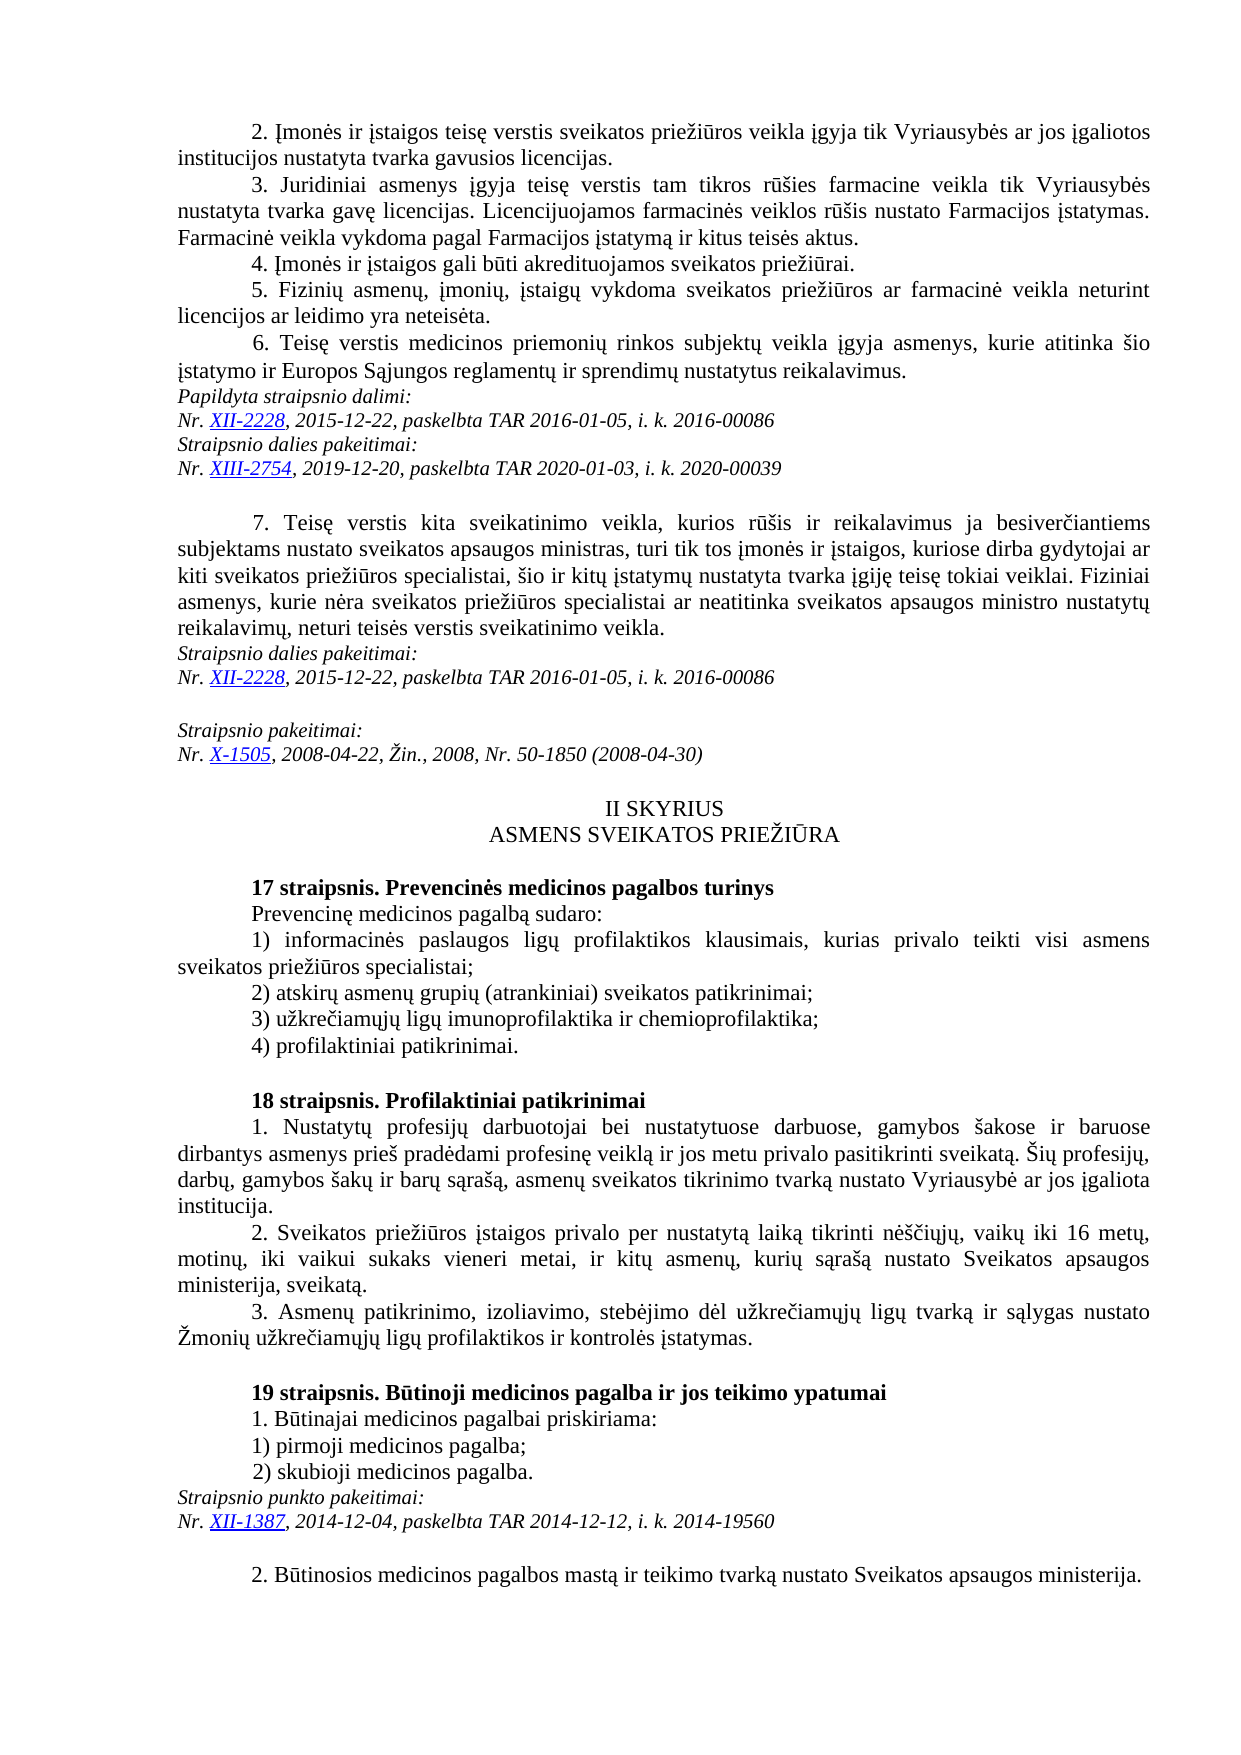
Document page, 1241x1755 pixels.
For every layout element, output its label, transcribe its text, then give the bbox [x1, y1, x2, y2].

text 2) atskirų asmenų grupių (atrankiniai) sveikatos patikrinimai; [177, 979, 1152, 1005]
text 2) skubioji medicinos pagalba. [177, 1458, 1152, 1484]
text Nr. XIII-2754, 2019-12-20, paskelbta TAR 2020-01-03, i. k. 2020-00039 [177, 456, 1152, 480]
text Straipsnio pakeitimai: [177, 718, 1152, 742]
text 4. Įmonės ir įstaigos gali būti akredituojamos sveikatos priežiūrai. [177, 250, 1152, 276]
text Prevencinę medicinos pagalbą sudaro: [177, 900, 1152, 926]
text 18 straipsnis. Profilaktiniai patikrinimai [177, 1087, 1152, 1113]
text 2. Įmonės ir įstaigos teisę verstis sveikatos priežiūros veikla įgyja tik Vyriausybės ar jos įgaliotos institucijos nustatyta tvarka gavusios licencijas. [177, 118, 1152, 171]
text 1) pirmoji medicinos pagalba; [177, 1432, 1152, 1458]
text Nr. XII-2228, 2015-12-22, paskelbta TAR 2016-01-05, i. k. 2016-00086 [177, 408, 1152, 432]
text 6. Teisę verstis medicinos priemonių rinkos subjektų veikla įgyja asmenys, kurie atitinka šio įstatymo ir Europos Sąjungos reglamentų ir sprendimų nustatytus reikalavimus. [177, 329, 1152, 384]
text 5. Fizinių asmenų, įmonių, įstaigų vykdoma sveikatos priežiūros ar farmacinė veikla neturint licencijos ar leidimo yra neteisėta. [177, 276, 1152, 329]
text 1. Būtinajai medicinos pagalbai priskiriama: [177, 1406, 1152, 1432]
text Straipsnio dalies pakeitimai: [177, 432, 1152, 456]
text 1. Nustatytų profesijų darbuotojai bei nustatytuose darbuose, gamybos šakose ir baruose dirbantys asmenys prieš pradėdami profesinę veiklą ir jos metu privalo pasitikrinti sveikatą. Šių profesijų, darbų, gamybos šakų ir barų sąrašą, asmenų sveikatos tikrinimo tvarką nustato Vyriausybė ar jos įgaliota institucija. [177, 1113, 1152, 1219]
text Straipsnio punkto pakeitimai: [177, 1484, 1152, 1509]
text 2. Būtinosios medicinos pagalbos mastą ir teikimo tvarką nustato Sveikatos apsaugos ministerija. [177, 1561, 1152, 1588]
text Nr. XII-1387, 2014-12-04, paskelbta TAR 2014-12-12, i. k. 2014-19560 [177, 1509, 1152, 1533]
text ASMENS SVEIKATOS PRIEŽIŪRA [177, 821, 1152, 847]
text Papildyta straipsnio dalimi: [177, 384, 1152, 408]
text 3. Juridiniai asmenys įgyja teisę verstis tam tikros rūšies farmacine veikla tik Vyriausybės nustatyta tvarka gavę licencijas. Licencijuojamos farmacinės veiklos rūšis nustato Farmacijos įstatymas. Farmacinė veikla vykdoma pagal Farmacijos įstatymą ir kitus teisės aktus. [177, 171, 1152, 250]
text II SKYRIUS [177, 794, 1152, 821]
text Nr. XII-2228, 2015-12-22, paskelbta TAR 2016-01-05, i. k. 2016-00086 [177, 665, 1152, 689]
text Nr. X-1505, 2008-04-22, Žin., 2008, Nr. 50-1850 (2008-04-30) [177, 742, 1152, 766]
text 2. Sveikatos priežiūros įstaigos privalo per nustatytą laiką tikrinti nėščiųjų, vaikų iki 16 metų, motinų, iki vaikui sukaks vieneri metai, ir kitų asmenų, kurių sąrašą nustato Sveikatos apsaugos ministerija, sveikatą. [177, 1219, 1152, 1298]
text 17 straipsnis. Prevencinės medicinos pagalbos turinys [177, 874, 1152, 900]
text 7. Teisę verstis kita sveikatinimo veikla, kurios rūšis ir reikalavimus ja besiverčiantiems subjektams nustato sveikatos apsaugos ministras, turi tik tos įmonės ir įstaigos, kuriose dirba gydytojai ar kiti sveikatos priežiūros specialistai, šio ir kitų įstatymų nustatyta tvarka įgiję teisę tokiai veiklai. Fiziniai asmenys, kurie nėra sveikatos priežiūros specialistai ar neatitinka sveikatos apsaugos ministro nustatytų reikalavimų, neturi teisės verstis sveikatinimo veikla. [177, 509, 1152, 641]
text 3. Asmenų patikrinimo, izoliavimo, stebėjimo dėl užkrečiamųjų ligų tvarką ir sąlygas nustato Žmonių užkrečiamųjų ligų profilaktikos ir kontrolės įstatymas. [177, 1298, 1152, 1350]
text 4) profilaktiniai patikrinimai. [177, 1032, 1152, 1058]
text 19 straipsnis. Būtinoji medicinos pagalba ir jos teikimo ypatumai [177, 1379, 1152, 1406]
text 1) informacinės paslaugos ligų profilaktikos klausimais, kurias privalo teikti visi asmens sveikatos priežiūros specialistai; [177, 926, 1152, 979]
text 3) užkrečiamųjų ligų imunoprofilaktika ir chemioprofilaktika; [177, 1005, 1152, 1032]
text Straipsnio dalies pakeitimai: [177, 641, 1152, 665]
